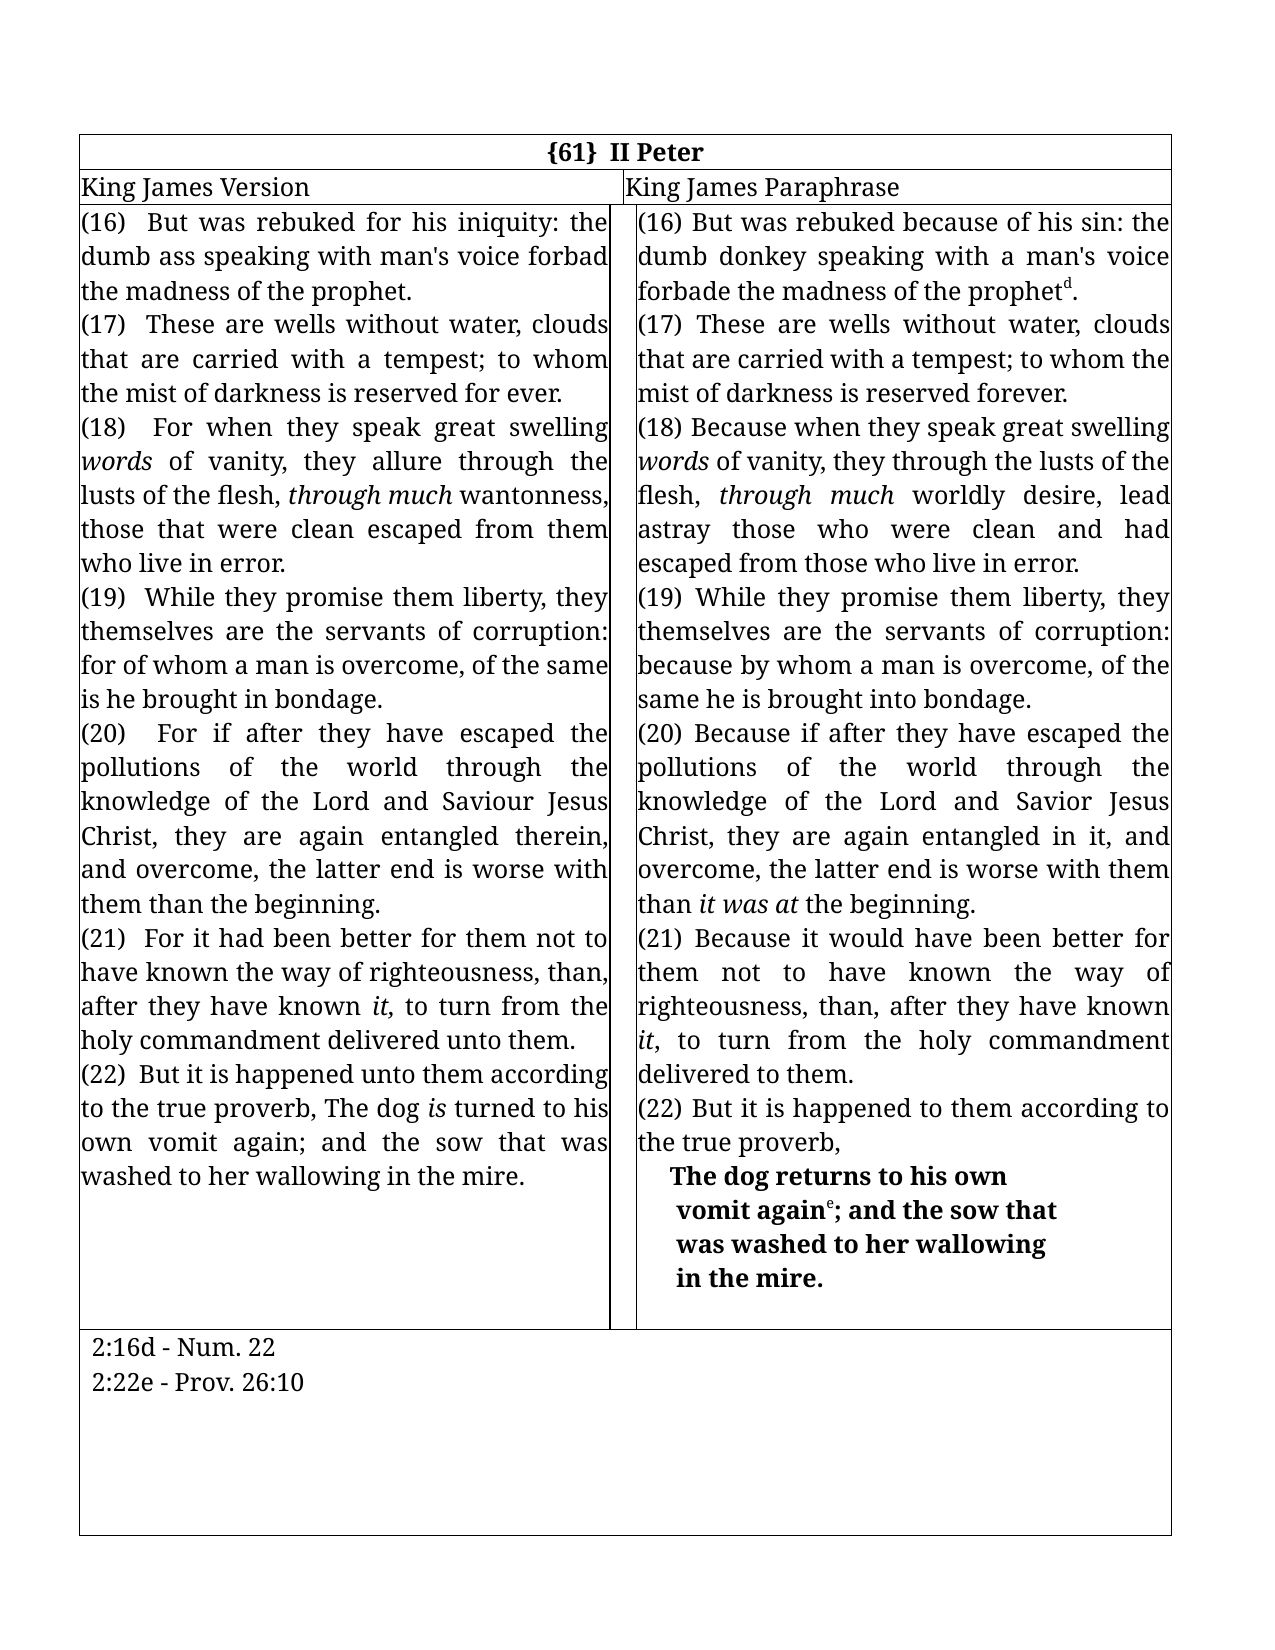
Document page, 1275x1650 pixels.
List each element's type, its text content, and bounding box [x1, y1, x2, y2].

table_cell King James Paraphrase [624, 170, 1171, 204]
table_cell (16) But was rebuked because of his sin: the dumb donkey speaking with a man's voice forbade the madness of the prophetd. (17) These are wells without water, clouds that are carried with a tempest; to whom the mist of darkness is reserved forever. (18) Because when they speak great swelling words of vanity, they through the lusts of the flesh, through much worldly desire, lead astray those who were clean and had escaped from those who live in error. (19) While they promise them liberty, they themselves are the servants of corruption: because by whom a man is overcome, of the same he is brought into bondage. (20) Because if after they have escaped the pollutions of the world through the knowledge of the Lord and Savior Jesus Christ, they are again entangled in it, and overcome, the latter end is worse with them than it was at the beginning. (21) Because it would have been better for them not to have known the way of righteousness, than, after they have known it, to turn from the holy commandment delivered to them. (22) But it is happened to them according to the true proverb, The dog returns to his own vomit againe; and the sow that was washed to her wallowing in the mire. [637, 205, 1171, 1329]
table_cell King James Version [80, 170, 623, 204]
table_cell [611, 205, 636, 1329]
table_header {61} II Peter [80, 135, 1171, 169]
table_cell 2:16d - Num. 22 2:22e - Prov. 26:10 [80, 1330, 1171, 1534]
table_cell (16) But was rebuked for his iniquity: the dumb ass speaking with man's voice forbad the madness of the prophet. (17) These are wells without water, clouds that are carried with a tempest; to whom the mist of darkness is reserved for ever. (18) For when they speak great swelling words of vanity, they allure through the lusts of the flesh, through much wantonness, those that were clean escaped from them who live in error. (19) While they promise them liberty, they themselves are the servants of corruption: for of whom a man is overcome, of the same is he brought in bondage. (20) For if after they have escaped the pollutions of the world through the knowledge of the Lord and Saviour Jesus Christ, they are again entangled therein, and overcome, the latter end is worse with them than the beginning. (21) For it had been better for them not to have known the way of righteousness, than, after they have known it, to turn from the holy commandment delivered unto them. (22) But it is happened unto them according to the true proverb, The dog is turned to his own vomit again; and the sow that was washed to her wallowing in the mire. [80, 205, 609, 1329]
